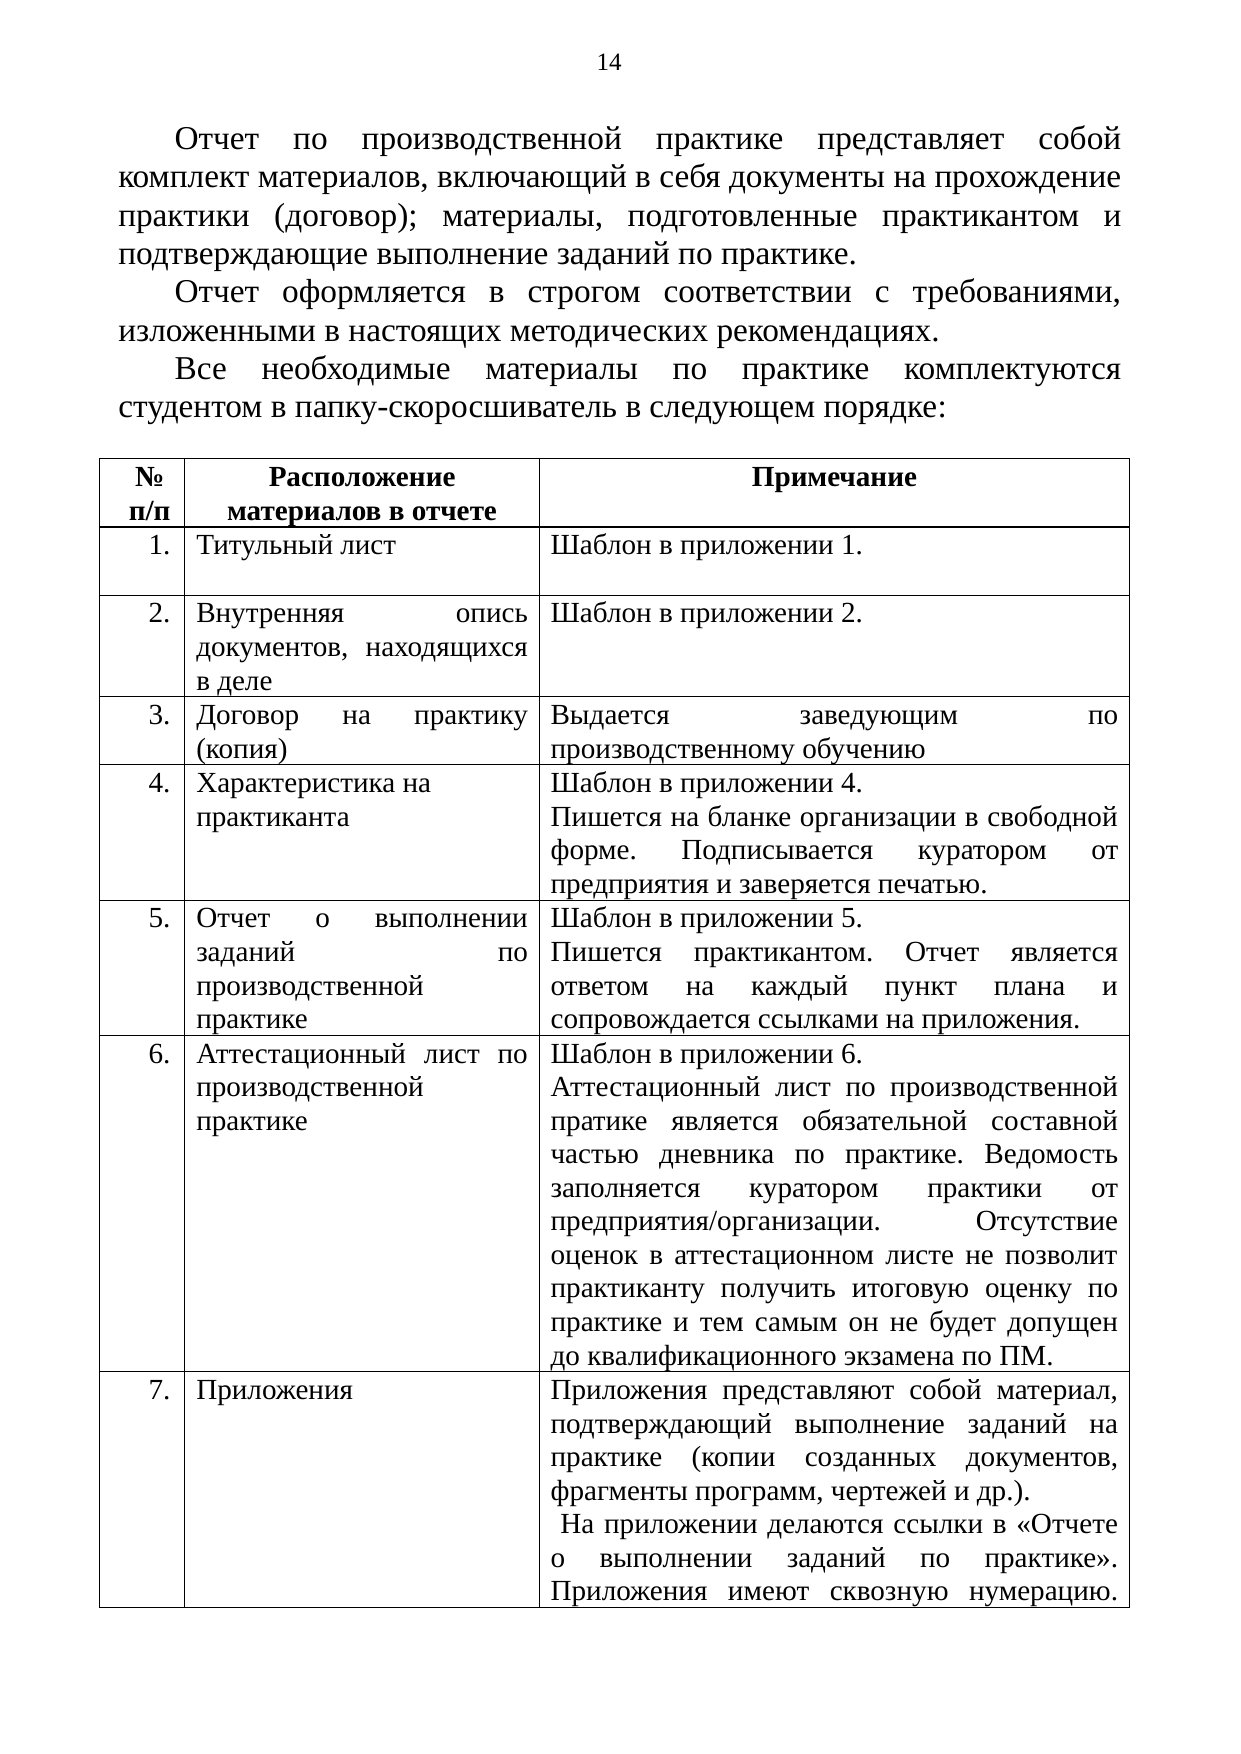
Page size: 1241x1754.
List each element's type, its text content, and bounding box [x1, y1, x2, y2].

table_cell Характеристика на практиканта [185, 765, 539, 899]
table_header Расположение материалов в отчете [185, 459, 539, 526]
table_cell [100, 697, 184, 764]
table_header № п/п [100, 459, 184, 526]
table_cell [100, 1036, 184, 1371]
table_cell [100, 901, 184, 1035]
table_cell Шаблон в приложении 1. [540, 528, 1129, 594]
text Все необходимые материалы по практике комплектуются студентом в папку-скоросшиватель в следующем порядке: [118, 348, 1122, 425]
table_cell Шаблон в приложении 6. Аттестационный лист по производственной пратике является обязательной составной частью дневника по практике. Ведомость заполняется куратором практики от предприятия/организации. Отсутствие оценок в аттестационном листе не позволит практиканту получить итоговую оценку по практике и тем самым он не будет допущен до квалификационного экзамена по ПМ. [540, 1036, 1129, 1371]
table_cell Шаблон в приложении 5. Пишется практикантом. Отчет является ответом на каждый пункт плана и сопровождается ссылками на приложения. [540, 901, 1129, 1035]
table_cell [100, 765, 184, 899]
table_cell Приложения представляют собой материал, подтверждающий выполнение заданий на практике (копии созданных документов, фрагменты программ, чертежей и др.). На приложении делаются ссылки в «Отчете о выполнении заданий по практике». Приложения имеют сквозную нумерацию. [540, 1372, 1129, 1607]
text Отчет оформляется в строгом соответствии с требованиями, изложенными в настоящих методических рекомендациях. [118, 271, 1122, 348]
table_cell Шаблон в приложении 2. [540, 596, 1129, 696]
table_cell Титульный лист [185, 528, 539, 594]
table_cell Отчет о выполнении заданий по производственной практике [185, 901, 539, 1035]
text Отчет по производственной практике представляет собой комплект материалов, включающий в себя документы на прохождение практики (договор); материалы, подготовленные практикантом и подтверждающие выполнение заданий по практике. [118, 118, 1122, 271]
table_cell [100, 528, 184, 594]
table_header Примечание [540, 459, 1129, 526]
table_cell Аттестационный лист по производственной практике [185, 1036, 539, 1371]
table_cell [100, 596, 184, 696]
table_cell Договор на практику (копия) [185, 697, 539, 764]
table_cell [100, 1372, 184, 1607]
table_cell Приложения [185, 1372, 539, 1607]
table_cell Выдается заведующим по производственному обучению [540, 697, 1129, 764]
table_cell Шаблон в приложении 4. Пишется на бланке организации в свободной форме. Подписывается куратором от предприятия и заверяется печатью. [540, 765, 1129, 899]
table_cell Внутренняя опись документов, находящихся в деле [185, 596, 539, 696]
